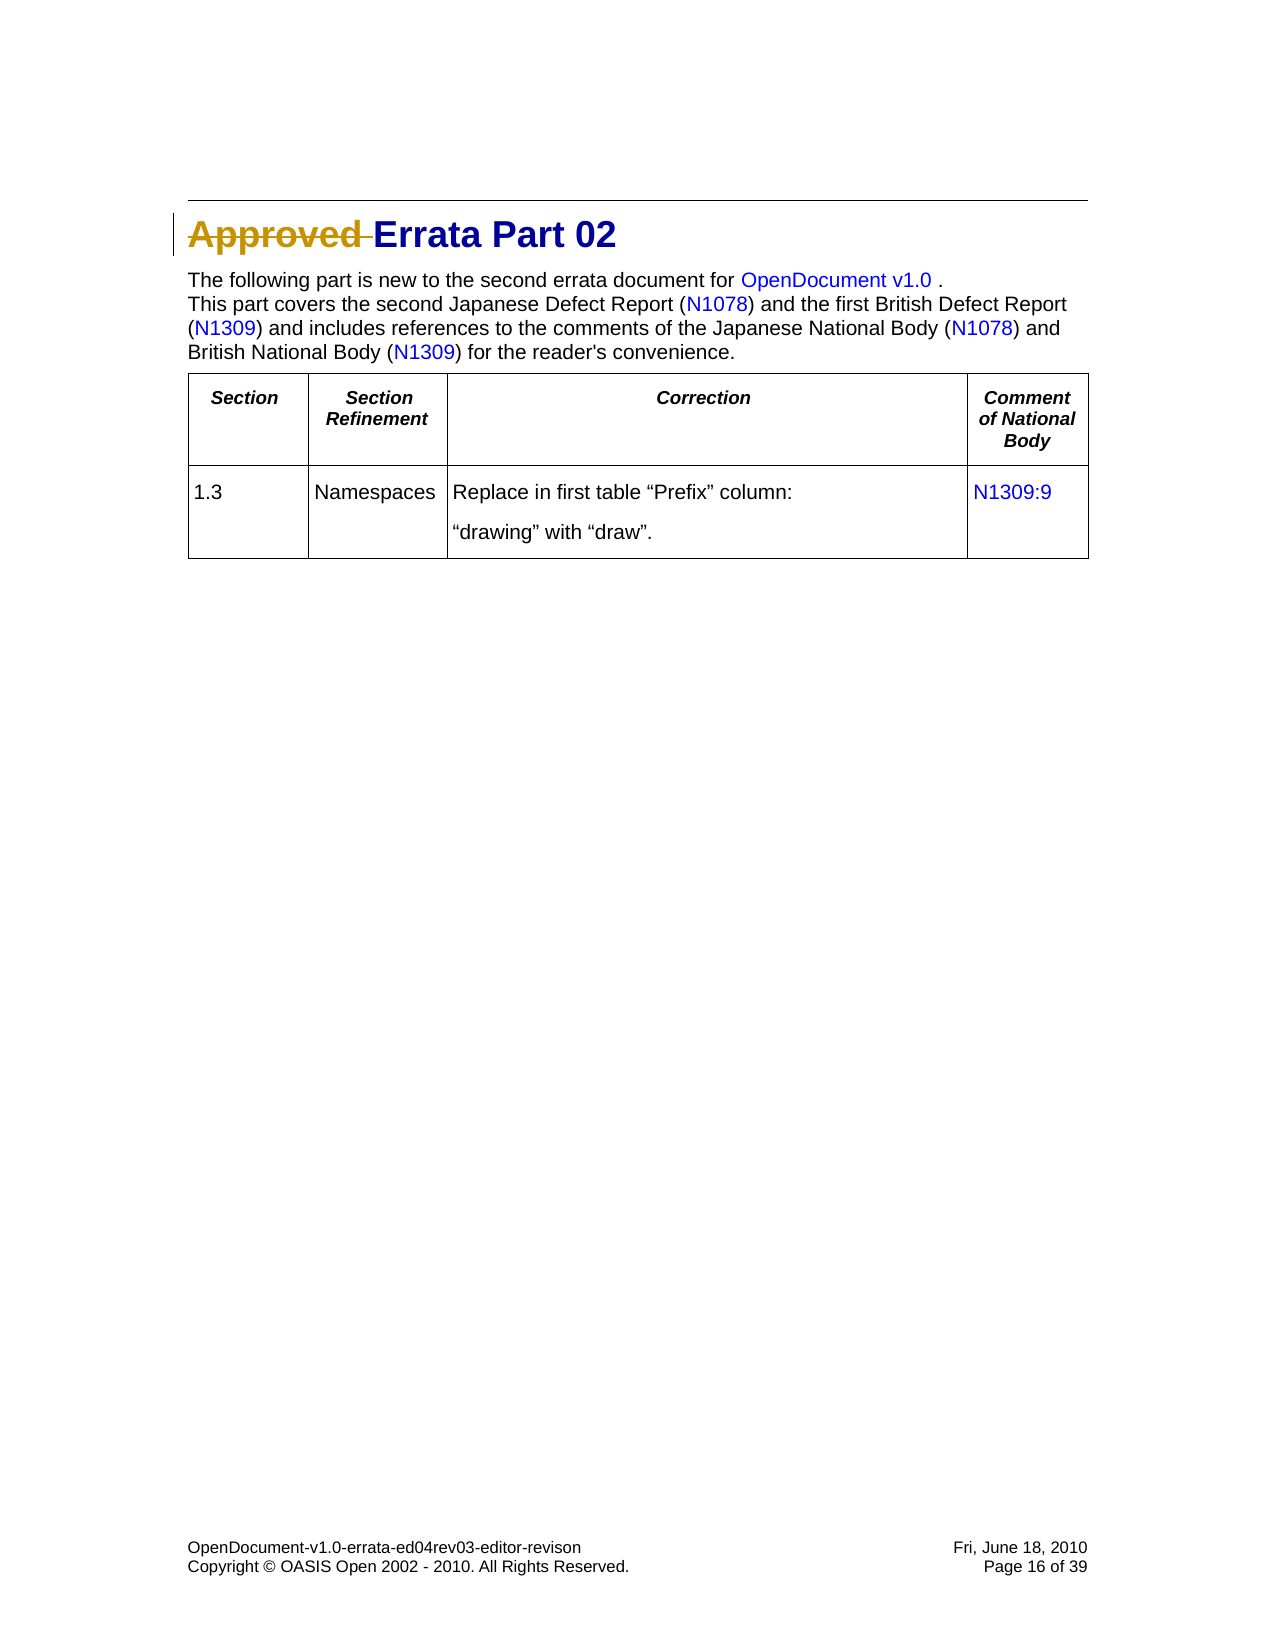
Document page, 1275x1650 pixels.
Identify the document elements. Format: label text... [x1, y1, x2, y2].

table_header Correction [448, 374, 967, 465]
title The following part is new to the second errata document for OpenDocument v1.0 . This part covers the second Japanese Defect Report (N1078) and the first British Defect Report (N1309) and includes references to the comments of the Japanese National Body (N1078) and British National Body (N1309) for the reader's convenience. [187, 268, 1088, 364]
table_cell N1309:9 [968, 466, 1088, 558]
table_cell Namespaces [309, 466, 447, 558]
table_header Comment of National Body [968, 374, 1088, 465]
subtitle Errata Part 02 [187, 201, 1088, 256]
table_header Section Refinement [309, 374, 447, 465]
table_cell Replace in first table “Prefix” column: “drawing” with “draw”. [448, 466, 967, 558]
table_cell 1.3 [189, 466, 308, 558]
table_header Section [189, 374, 308, 465]
